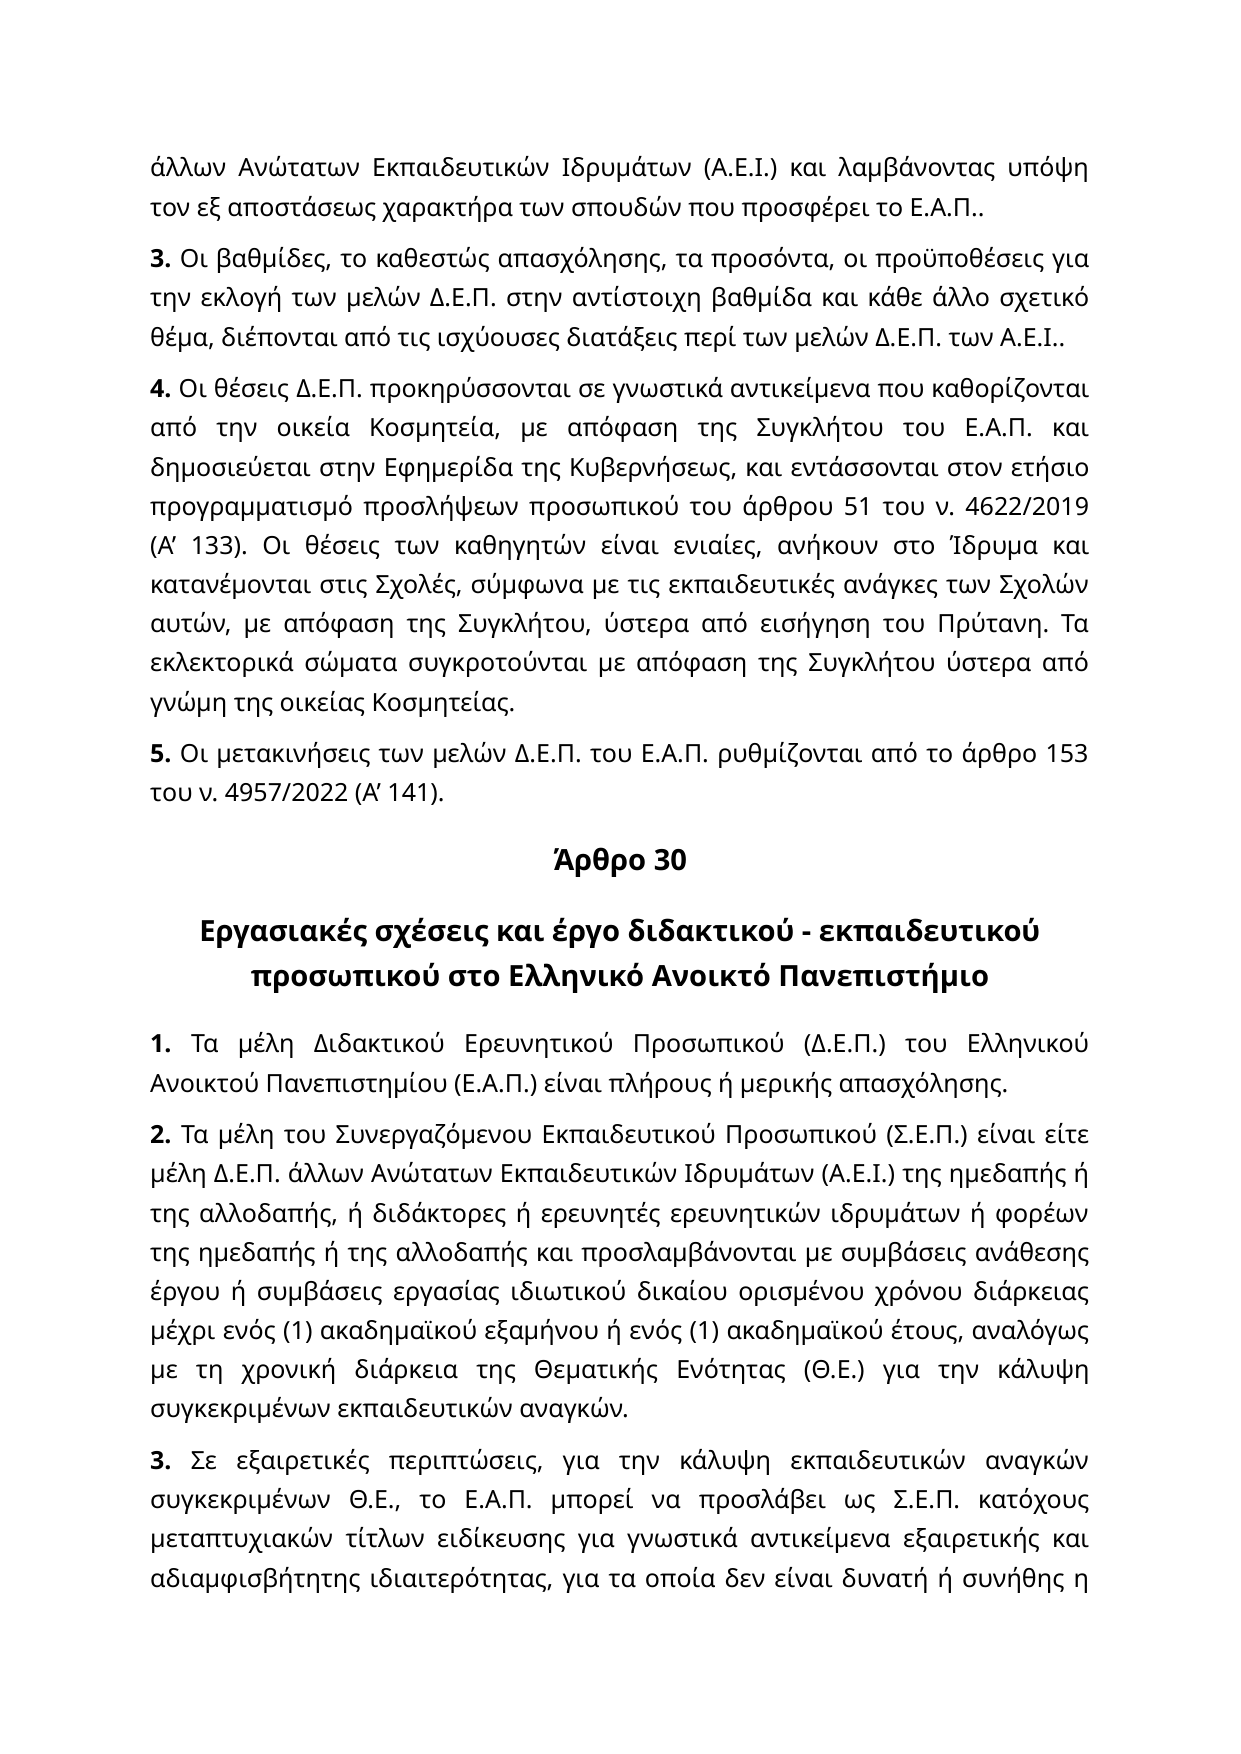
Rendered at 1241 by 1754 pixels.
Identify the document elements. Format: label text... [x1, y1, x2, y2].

text άλλων Ανώτατων Εκπαιδευτικών Ιδρυμάτων (Α.Ε.Ι.) και λαμβάνοντας υπόψη τον εξ αποστάσεως χαρακτήρα των σπουδών που προσφέρει το Ε.Α.Π.. [150, 150, 1090, 223]
text 4. Οι θέσεις Δ.Ε.Π. προκηρύσσονται σε γνωστικά αντικείμενα που καθορίζονται από την οικεία Κοσμητεία, με απόφαση της Συγκλήτου του Ε.Α.Π. και δημοσιεύεται στην Εφημερίδα της Κυβερνήσεως, και εντάσσονται στον ετήσιο προγραμματισμό προσλήψεων προσωπικού του άρθρου 51 του ν. 4622/2019 (Α’ 133). Οι θέσεις των καθηγητών είναι ενιαίες, ανήκουν στο Ίδρυμα και κατανέμονται στις Σχολές, σύμφωνα με τις εκπαιδευτικές ανάγκες των Σχολών αυτών, με απόφαση της Συγκλήτου, ύστερα από εισήγηση του Πρύτανη. Τα εκλεκτορικά σώματα συγκροτούνται με απόφαση της Συγκλήτου ύστερα από γνώμη της οικείας Κοσμητείας. [150, 371, 1090, 718]
text 3. Σε εξαιρετικές περιπτώσεις, για την κάλυψη εκπαιδευτικών αναγκών συγκεκριμένων Θ.Ε., το Ε.Α.Π. μπορεί να προσλάβει ως Σ.Ε.Π. κατόχους μεταπτυχιακών τίτλων ειδίκευσης για γνωστικά αντικείμενα εξαιρετικής και αδιαμφισβήτητης ιδιαιτερότητας, για τα οποία δεν είναι δυνατή ή συνήθης η [150, 1443, 1090, 1594]
text 1. Τα μέλη Διδακτικού Ερευνητικού Προσωπικού (Δ.Ε.Π.) του Ελληνικού Ανοικτού Πανεπιστημίου (Ε.Α.Π.) είναι πλήρους ή μερικής απασχόλησης. [150, 1026, 1090, 1099]
text 5. Οι μετακινήσεις των μελών Δ.Ε.Π. του Ε.Α.Π. ρυθμίζονται από το άρθρο 153 του ν. 4957/2022 (Α’ 141). [150, 736, 1090, 809]
text 2. Τα μέλη του Συνεργαζόμενου Εκπαιδευτικού Προσωπικού (Σ.Ε.Π.) είναι είτε μέλη Δ.Ε.Π. άλλων Ανώτατων Εκπαιδευτικών Ιδρυμάτων (Α.Ε.Ι.) της ημεδαπής ή της αλλοδαπής, ή διδάκτορες ή ερευνητές ερευνητικών ιδρυμάτων ή φορέων της ημεδαπής ή της αλλοδαπής και προσλαμβάνονται με συμβάσεις ανάθεσης έργου ή συμβάσεις εργασίας ιδιωτικού δικαίου ορισμένου χρόνου διάρκειας μέχρι ενός (1) ακαδημαϊκού εξαμήνου ή ενός (1) ακαδημαϊκού έτους, αναλόγως με τη χρονική διάρκεια της Θεματικής Ενότητας (Θ.Ε.) για την κάλυψη συγκεκριμένων εκπαιδευτικών αναγκών. [150, 1117, 1090, 1425]
subtitle Άρθρο 30 [150, 839, 1090, 879]
text 3. Οι βαθμίδες, το καθεστώς απασχόλησης, τα προσόντα, οι προϋποθέσεις για την εκλογή των μελών Δ.Ε.Π. στην αντίστοιχη βαθμίδα και κάθε άλλο σχετικό θέμα, διέπονται από τις ισχύουσες διατάξεις περί των μελών Δ.Ε.Π. των Α.Ε.Ι.. [150, 241, 1090, 353]
subtitle Εργασιακές σχέσεις και έργο διδακτικού - εκπαιδευτικού προσωπικού στο Ελληνικό Ανοικτό Πανεπιστήμιο [150, 910, 1090, 995]
